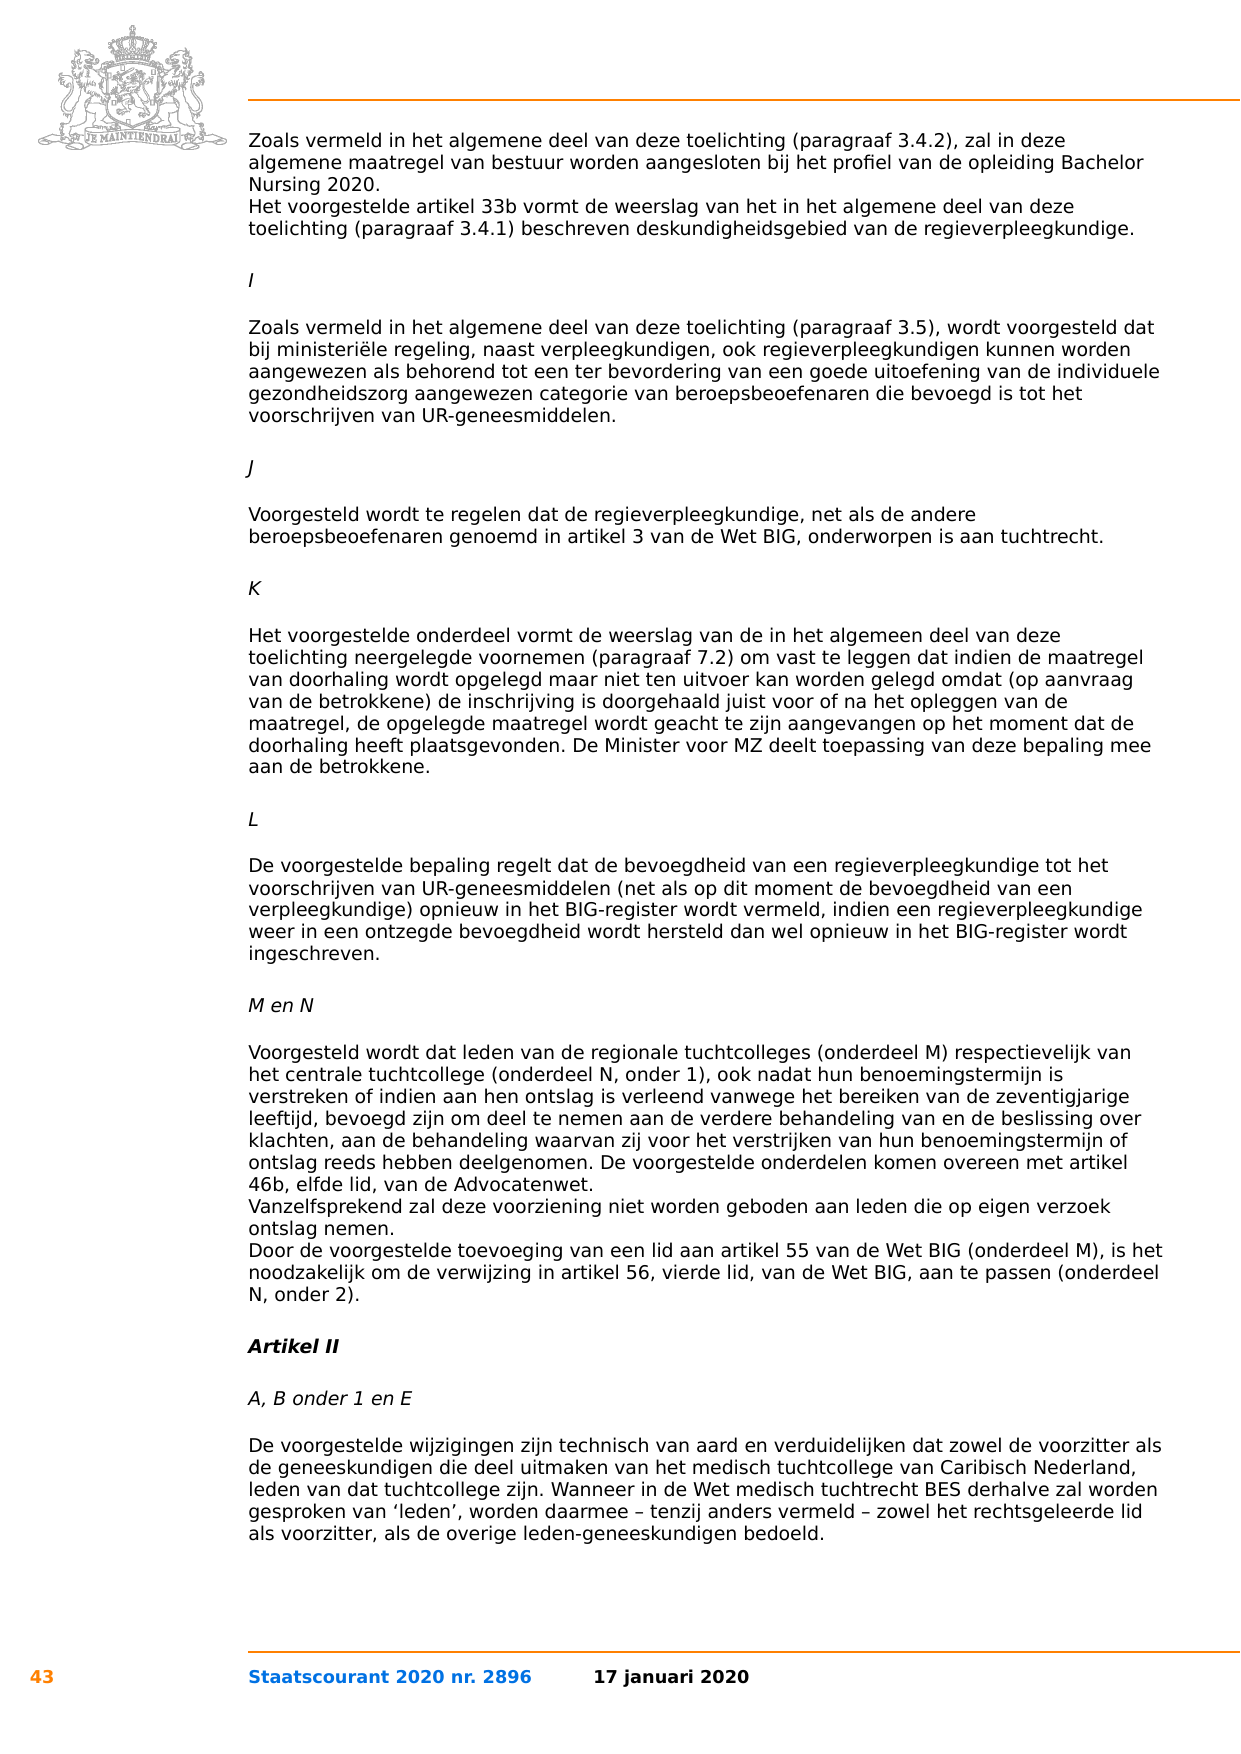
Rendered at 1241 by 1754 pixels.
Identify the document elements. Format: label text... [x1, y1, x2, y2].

picture [38, 25, 227, 150]
subtitle K [248, 578, 1163, 599]
text Voorgesteld wordt te regelen dat de regieverpleegkundige, net als de andere beroepsbeoefenaren genoemd in artikel 3 van de Wet BIG, onderworpen is aan tuchtrecht. [248, 504, 1163, 548]
text Het voorgestelde onderdeel vormt de weerslag van de in het algemeen deel van deze toelichting neergelegde voornemen (paragraaf 7.2) om vast te leggen dat indien de maatregel van doorhaling wordt opgelegd maar niet ten uitvoer kan worden gelegd omdat (op aanvraag van de betrokkene) de inschrijving is doorgehaald juist voor of na het opleggen van de maatregel, de opgelegde maatregel wordt geacht te zijn aangevangen op het moment dat de doorhaling heeft plaatsgevonden. De Minister voor MZ deelt toepassing van deze bepaling mee aan de betrokkene. [248, 624, 1163, 778]
text Het voorgestelde artikel 33b vormt de weerslag van het in het algemene deel van deze toelichting (paragraaf 3.4.1) beschreven deskundigheidsgebied van de regieverpleegkundige. [248, 196, 1163, 240]
text Zoals vermeld in het algemene deel van deze toelichting (paragraaf 3.5), wordt voorgesteld dat bij ministeriële regeling, naast verpleegkundigen, ook regieverpleegkundigen kunnen worden aangewezen als behorend tot een ter bevordering van een goede uitoefening van de individuele gezondheidszorg aangewezen categorie van beroepsbeoefenaren die bevoegd is tot het voorschrijven van UR-geneesmiddelen. [248, 317, 1163, 427]
text Door de voorgestelde toevoeging van een lid aan artikel 55 van de Wet BIG (onderdeel M), is het noodzakelijk om de verwijzing in artikel 56, vierde lid, van de Wet BIG, aan te passen (onderdeel N, onder 2). [248, 1240, 1163, 1306]
subtitle J [248, 457, 1163, 479]
text De voorgestelde bepaling regelt dat de bevoegdheid van een regieverpleegkundige tot het voorschrijven van UR-geneesmiddelen (net als op dit moment de bevoegdheid van een verpleegkundige) opnieuw in het BIG-register wordt vermeld, indien een regieverpleegkundige weer in een ontzegde bevoegdheid wordt hersteld dan wel opnieuw in het BIG-register wordt ingeschreven. [248, 855, 1163, 965]
subtitle Artikel II [248, 1336, 1163, 1358]
text Vanzelfsprekend zal deze voorziening niet worden geboden aan leden die op eigen verzoek ontslag nemen. [248, 1196, 1163, 1240]
text Zoals vermeld in het algemene deel van deze toelichting (paragraaf 3.4.2), zal in deze algemene maatregel van bestuur worden aangesloten bij het profiel van de opleiding Bachelor Nursing 2020. [248, 130, 1163, 196]
subtitle L [248, 808, 1163, 830]
text Voorgesteld wordt dat leden van de regionale tuchtcolleges (onderdeel M) respectievelijk van het centrale tuchtcollege (onderdeel N, onder 1), ook nadat hun benoemingstermijn is verstreken of indien aan hen ontslag is verleend vanwege het bereiken van de zeventigjarige leeftijd, bevoegd zijn om deel te nemen aan de verdere behandeling van en de beslissing over klachten, aan de behandeling waarvan zij voor het verstrijken van hun benoemingstermijn of ontslag reeds hebben deelgenomen. De voorgestelde onderdelen komen overeen met artikel 46b, elfde lid, van de Advocatenwet. [248, 1042, 1163, 1196]
subtitle I [248, 270, 1163, 292]
text De voorgestelde wijzigingen zijn technisch van aard en verduidelijken dat zowel de voorzitter als de geneeskundigen die deel uitmaken van het medisch tuchtcollege van Caribisch Nederland, leden van dat tuchtcollege zijn. Wanneer in de Wet medisch tuchtrecht BES derhalve zal worden gesproken van ‘leden’, worden daarmee – tenzij anders vermeld – zowel het rechtsgeleerde lid als voorzitter, als de overige leden-geneeskundigen bedoeld. [248, 1435, 1163, 1545]
subtitle A, B onder 1 en E [248, 1388, 1163, 1410]
subtitle M en N [248, 995, 1163, 1017]
